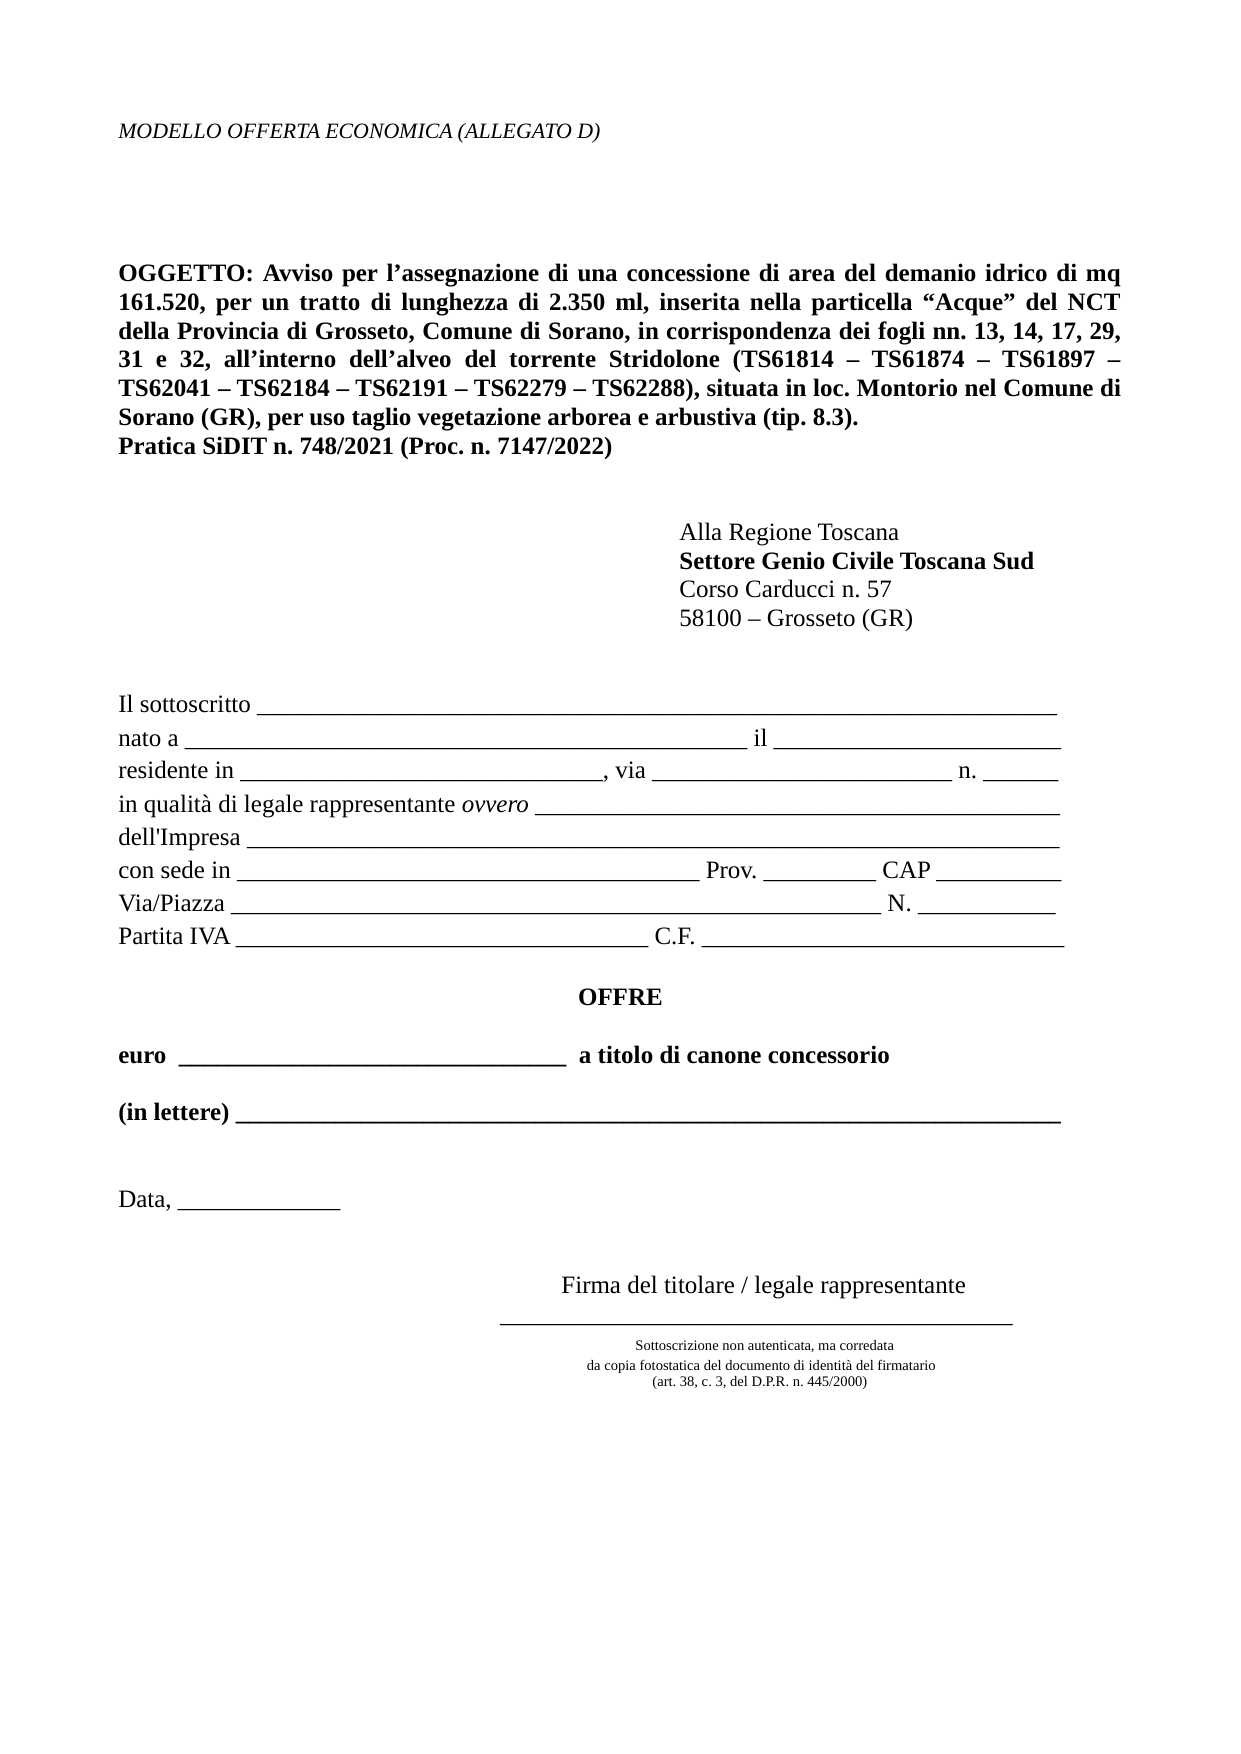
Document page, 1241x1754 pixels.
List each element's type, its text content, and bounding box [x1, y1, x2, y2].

text Il sottoscritto ________________________________________________________________ [118, 689, 1122, 718]
text Data, _____________ [118, 1184, 1122, 1212]
text Firma del titolare / legale rappresentante [118, 1270, 1122, 1299]
text 58100 – Grosseto (GR) [679, 603, 1122, 632]
text MODELLO OFFERTA ECONOMICA (ALLEGATO D) [118, 118, 1122, 143]
text Alla Regione Toscana [679, 517, 1122, 546]
text Settore Genio Civile Toscana Sud [679, 546, 1122, 574]
text Partita IVA _________________________________ C.F. _____________________________ [118, 921, 1122, 949]
text Corso Carducci n. 57 [679, 574, 1122, 603]
text Pratica SiDIT n. 748/2021 (Proc. n. 7147/2022) [118, 431, 1122, 459]
text Via/Piazza ____________________________________________________ N. ___________ [118, 888, 1122, 916]
text residente in _____________________________, via ________________________ n. ______ [118, 756, 1122, 784]
text in qualità di legale rappresentante ovvero __________________________________________ [118, 789, 1122, 817]
text da copia fotostatica del documento di identità del firmatario [118, 1356, 1122, 1373]
text Sottoscrizione non autenticata, ma corredata [118, 1327, 1122, 1356]
text dell'Impresa _________________________________________________________________ [118, 822, 1122, 850]
text (in lettere) __________________________________________________________________ [118, 1097, 1122, 1126]
text OGGETTO: Avviso per l’assegnazione di una concessione di area del demanio idrico di mq 161.520, per un tratto di lunghezza di 2.350 ml, inserita nella particella “Acque” del NCT della Provincia di Grosseto, Comune di Sorano, in corrispondenza dei fogli nn. 13, 14, 17, 29, 31 e 32, all’interno dell’alveo del torrente Stridolone (TS61814 – TS61874 – TS61897 – TS62041 – TS62184 – TS62191 – TS62279 – TS62288), situata in loc. Montorio nel Comune di Sorano (GR), per uso taglio vegetazione arborea e arbustiva (tip. 8.3). [118, 258, 1122, 431]
text _________________________________________ [118, 1299, 1122, 1327]
text euro _______________________________ a titolo di canone concessorio [118, 1040, 1122, 1069]
text nato a _____________________________________________ il _______________________ [118, 723, 1122, 751]
text con sede in _____________________________________ Prov. _________ CAP __________ [118, 855, 1122, 883]
text OFFRE [118, 982, 1122, 1011]
text (art. 38, c. 3, del D.P.R. n. 445/2000) [118, 1373, 1122, 1390]
